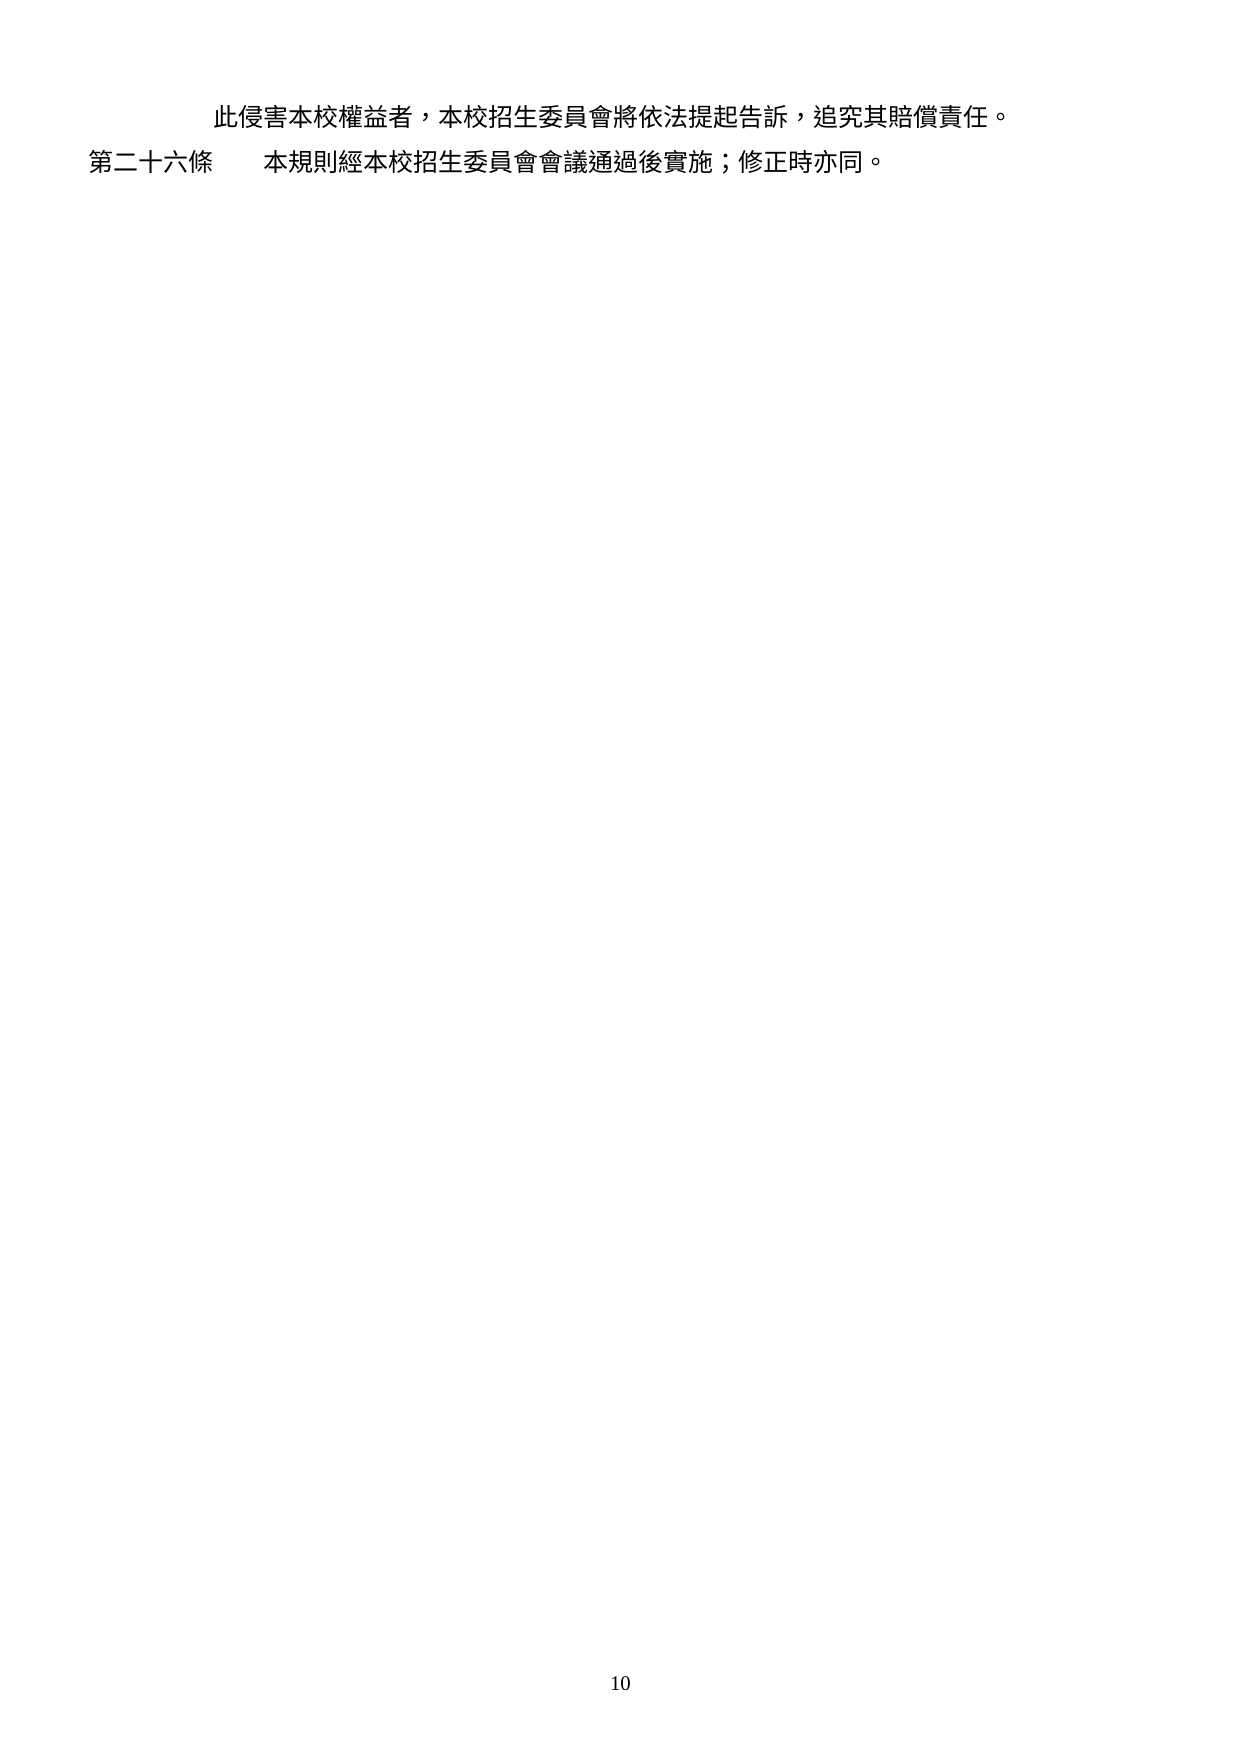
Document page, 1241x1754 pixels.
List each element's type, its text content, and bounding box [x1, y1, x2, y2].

text 此侵害本校權益者，本校招生委員會將依法提起告訴，追究其賠償責任。 [89, 103, 1152, 133]
text 第二十六條 本規則經本校招生委員會會議通過後實施；修正時亦同。 [89, 145, 1152, 178]
